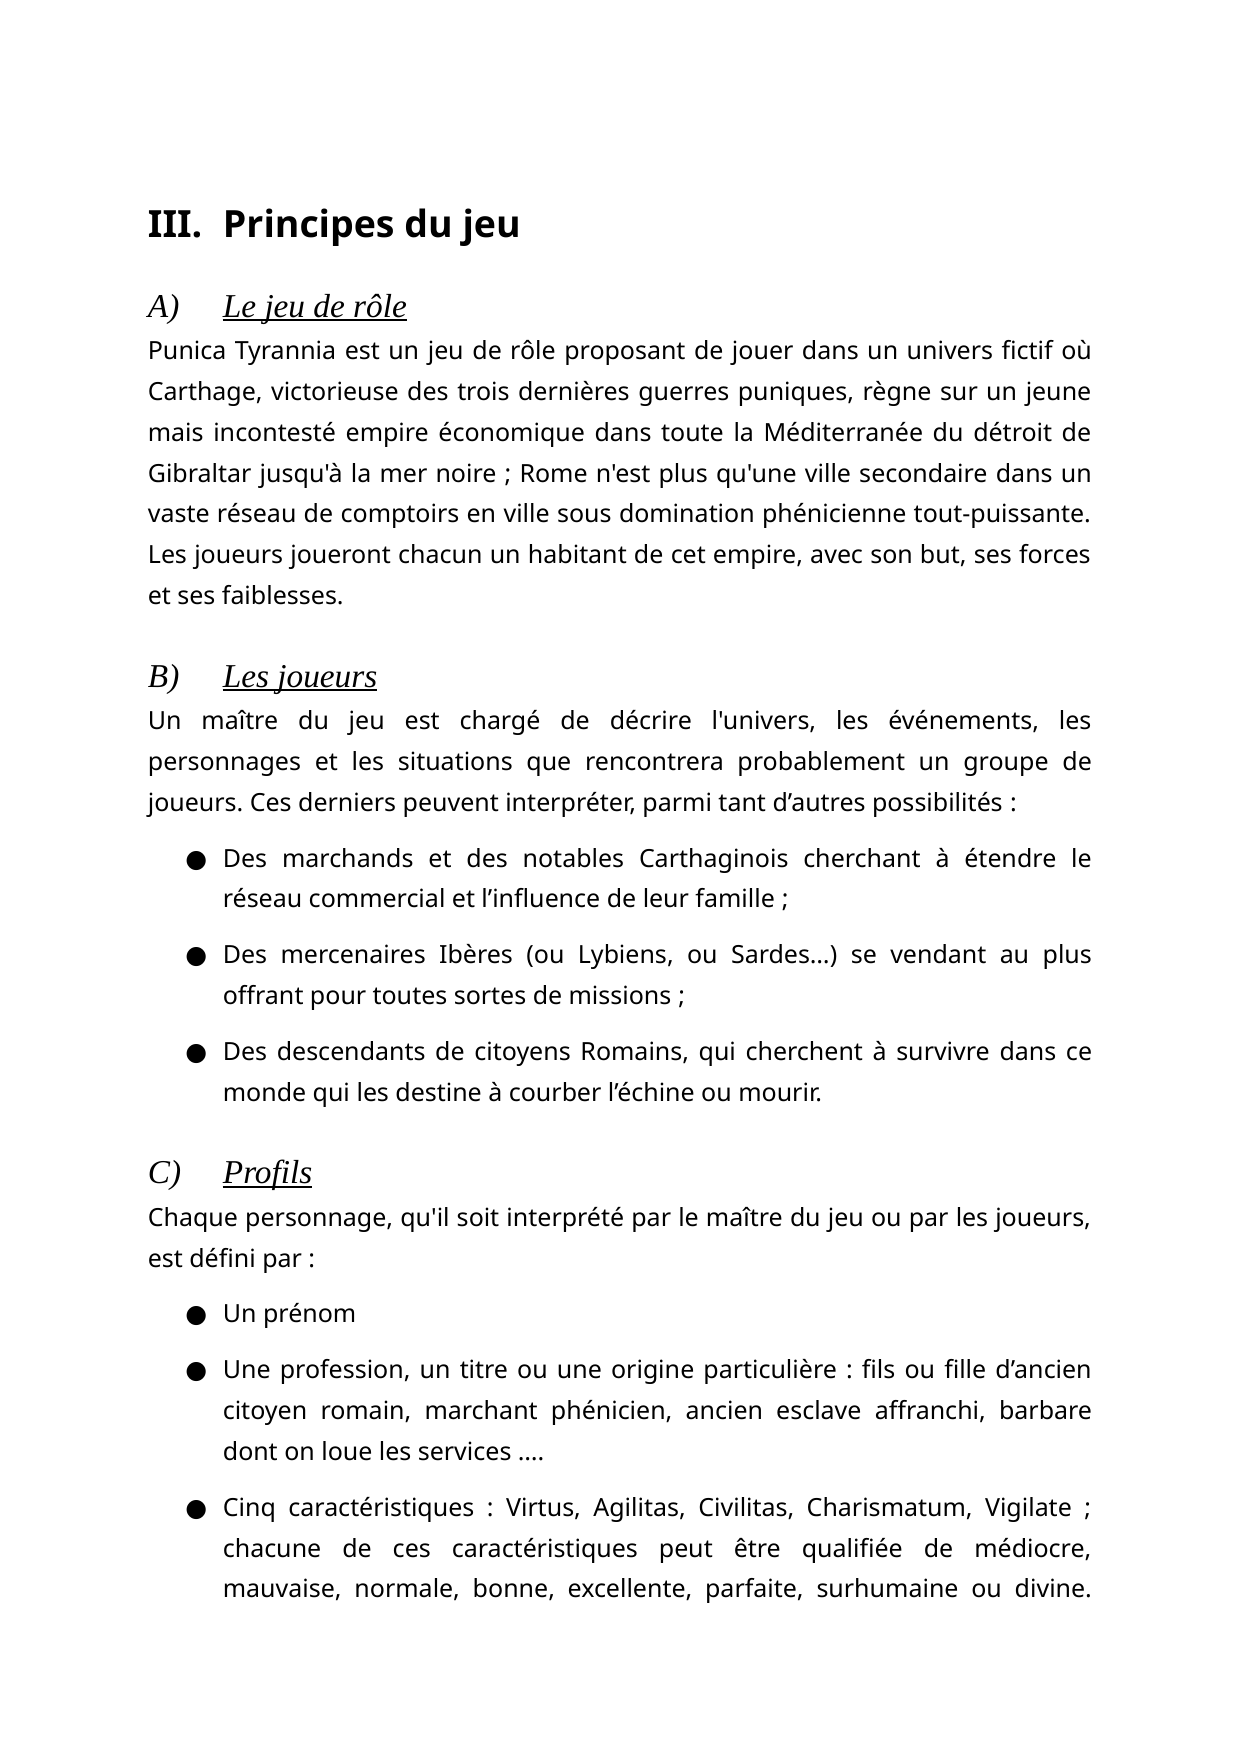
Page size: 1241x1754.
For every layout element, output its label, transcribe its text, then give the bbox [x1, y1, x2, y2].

subtitle Les joueurs [148, 656, 1093, 694]
list Cinq caractéristiques : Virtus, Agilitas, Civilitas, Charismatum, Vigilate ; chacune de ces caractéristiques peut être qualifiée de médiocre, mauvaise, normale, bonne, excellente, parfaite, surhumaine ou divine. [185, 1489, 1093, 1605]
text Punica Tyrannia est un jeu de rôle proposant de jouer dans un univers fictif où Carthage, victorieuse des trois dernières guerres puniques, règne sur un jeune mais incontesté empire économique dans toute la Méditerranée du détroit de Gibraltar jusqu'à la mer noire ; Rome n'est plus qu'une ville secondaire dans un vaste réseau de comptoirs en ville sous domination phénicienne tout-puissante. Les joueurs joueront chacun un habitant de cet empire, avec son but, ses forces et ses faiblesses. [148, 333, 1093, 612]
list Une profession, un titre ou une origine particulière : fils ou fille d’ancien citoyen romain, marchant phénicien, ancien esclave affranchi, barbare dont on loue les services …. [185, 1352, 1093, 1468]
text Un maître du jeu est chargé de décrire l'univers, les événements, les personnages et les situations que rencontrera probablement un groupe de joueurs. Ces derniers peuvent interpréter, parmi tant d’autres possibilités : [148, 703, 1093, 818]
list Des descendants de citoyens Romains, qui cherchent à survivre dans ce monde qui les destine à courber l’échine ou mourir. [185, 1034, 1093, 1108]
list Des mercenaires Ibères (ou Lybiens, ou Sardes…) se vendant au plus offrant pour toutes sortes de missions ; [185, 937, 1093, 1012]
text Chaque personnage, qu'il soit interprété par le maître du jeu ou par les joueurs, est défini par : [148, 1199, 1093, 1274]
subtitle Principes du jeu [148, 198, 1093, 249]
list Un prénom [185, 1296, 1093, 1330]
list Des marchands et des notables Carthaginois cherchant à étendre le réseau commercial et l’influence de leur famille ; [185, 840, 1093, 915]
subtitle Profils [148, 1153, 1093, 1191]
subtitle Le jeu de rôle [148, 286, 1093, 324]
